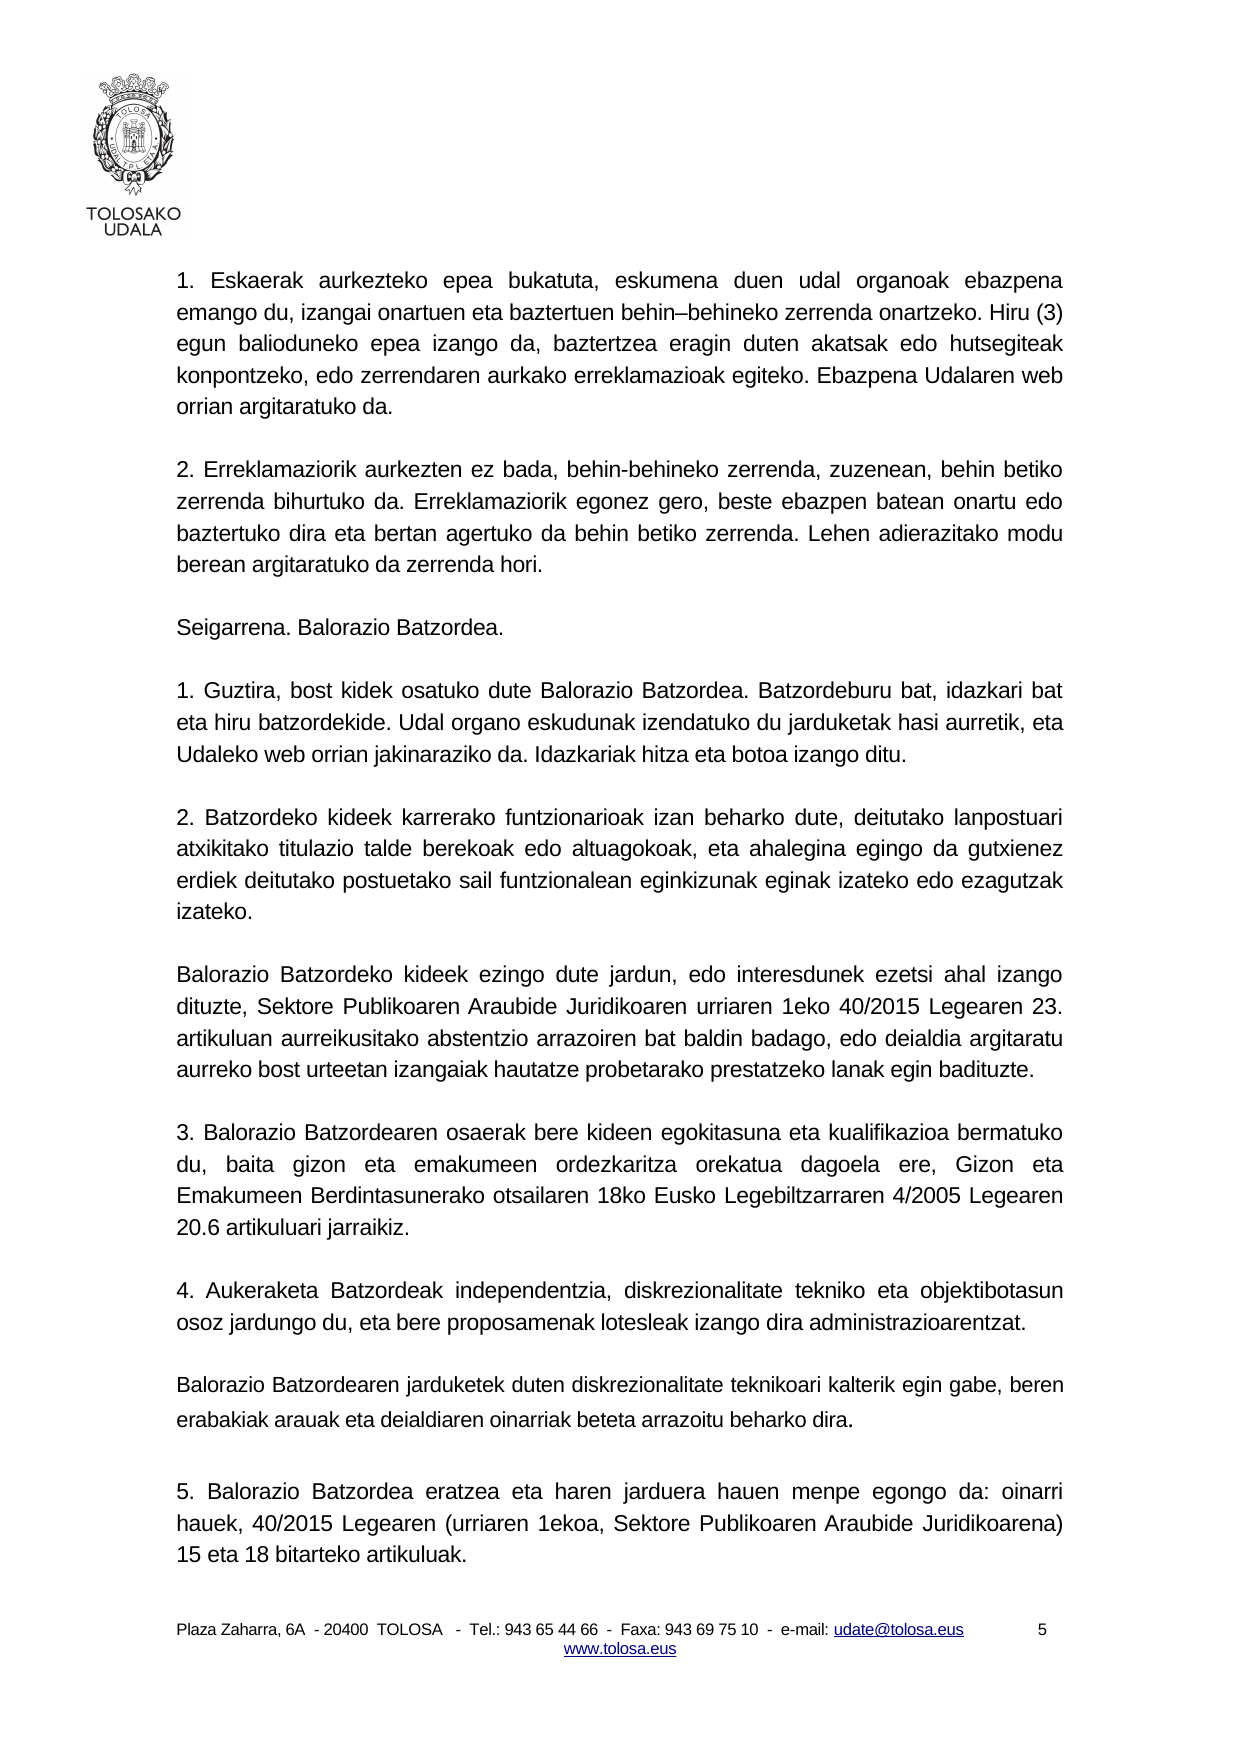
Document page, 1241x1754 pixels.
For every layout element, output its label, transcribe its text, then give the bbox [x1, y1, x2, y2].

picture [76, 72, 191, 239]
text 4. Aukeraketa Batzordeak independentzia, diskrezionalitate tekniko eta objektibotasun osoz jardungo du, eta bere proposamenak lotesleak izango dira administrazioarentzat. [176, 1277, 1064, 1335]
text Balorazio Batzordeko kideek ezingo dute jardun, edo interesdunek ezetsi ahal izango dituzte, Sektore Publikoaren Araubide Juridikoaren urriaren 1eko 40/2015 Legearen 23. artikuluan aurreikusitako abstentzio arrazoiren bat baldin badago, edo deialdia argitaratu aurreko bost urteetan izangaiak hautatze probetarako prestatzeko lanak egin badituzte. [176, 961, 1064, 1082]
text 1. Guztira, bost kidek osatuko dute Balorazio Batzordea. Batzordeburu bat, idazkari bat eta hiru batzordekide. Udal organo eskudunak izendatuko du jarduketak hasi aurretik, eta Udaleko web orrian jakinaraziko da. Idazkariak hitza eta botoa izango ditu. [176, 677, 1064, 767]
text 1. Eskaerak aurkezteko epea bukatuta, eskumena duen udal organoak ebazpena emango du, izangai onartuen eta baztertuen behin–behineko zerrenda onartzeko. Hiru (3) egun balioduneko epea izango da, baztertzea eragin duten akatsak edo hutsegiteak konpontzeko, edo zerrendaren aurkako erreklamazioak egiteko. Ebazpena Udalaren web orrian argitaratuko da. [176, 267, 1064, 420]
text 2. Batzordeko kideek karrerako funtzionarioak izan beharko dute, deitutako lanpostuari atxikitako titulazio talde berekoak edo altuagokoak, eta ahalegina egingo da gutxienez erdiek deitutako postuetako sail funtzionalean eginkizunak eginak izateko edo ezagutzak izateko. [176, 804, 1064, 925]
text 2. Erreklamaziorik aurkezten ez bada, behin-behineko zerrenda, zuzenean, behin betiko zerrenda bihurtuko da. Erreklamaziorik egonez gero, beste ebazpen batean onartu edo baztertuko dira eta bertan agertuko da behin betiko zerrenda. Lehen adierazitako modu berean argitaratuko da zerrenda hori. [176, 456, 1064, 577]
text Seigarrena. Balorazio Batzordea. [176, 614, 1064, 641]
text 5. Balorazio Batzordea eratzea eta haren jarduera hauen menpe egongo da: oinarri hauek, 40/2015 Legearen (urriaren 1ekoa, Sektore Publikoaren Araubide Juridikoarena) 15 eta 18 bitarteko artikuluak. [176, 1478, 1064, 1568]
text Balorazio Batzordearen jarduketek duten diskrezionalitate teknikoari kalterik egin gabe, beren erabakiak arauak eta deialdiaren oinarriak beteta arrazoitu beharko dira. [176, 1372, 1064, 1434]
text 3. Balorazio Batzordearen osaerak bere kideen egokitasuna eta kualifikazioa bermatuko du, baita gizon eta emakumeen ordezkaritza orekatua dagoela ere, Gizon eta Emakumeen Berdintasunerako otsailaren 18ko Eusko Legebiltzarraren 4/2005 Legearen 20.6 artikuluari jarraikiz. [176, 1119, 1064, 1240]
